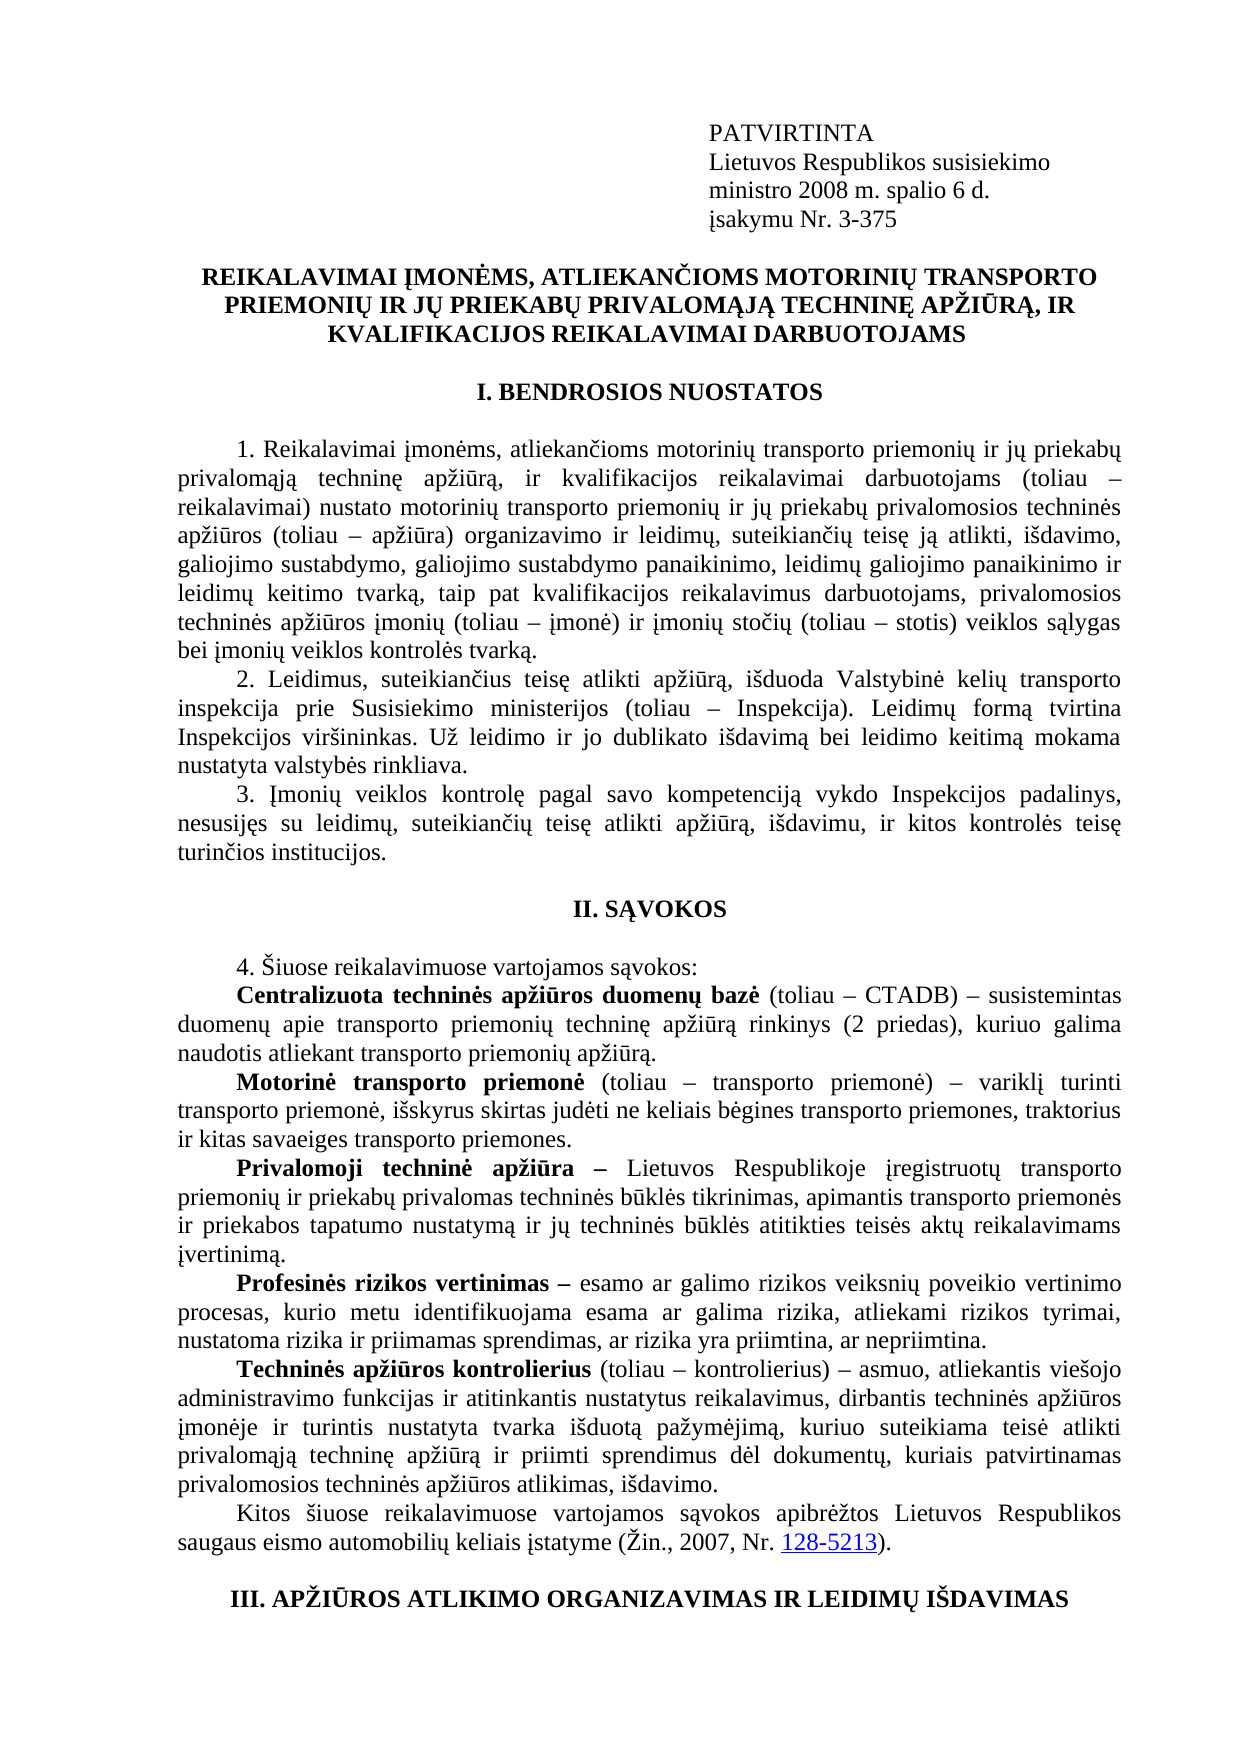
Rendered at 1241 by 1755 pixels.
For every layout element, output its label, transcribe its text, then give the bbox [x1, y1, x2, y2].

text II. SĄVOKOS [177, 894, 1122, 923]
text PATVIRTINTA [709, 118, 1122, 147]
text REIKALAVIMAI ĮMONĖMS, ATLIEKANČIOMS MOTORINIŲ TRANSPORTO PRIEMONIŲ IR JŲ PRIEKABŲ PRIVALOMĄJĄ TECHNINĘ APŽIŪRĄ, IR KVALIFIKACIJOS REIKALAVIMAI DARBUOTOJAMS [177, 262, 1122, 348]
text 1. Reikalavimai įmonėms, atliekančioms motorinių transporto priemonių ir jų priekabų privalomąją techninę apžiūrą, ir kvalifikacijos reikalavimai darbuotojams (toliau – reikalavimai) nustato motorinių transporto priemonių ir jų priekabų privalomosios techninės apžiūros (toliau – apžiūra) organizavimo ir leidimų, suteikiančių teisę ją atlikti, išdavimo, galiojimo sustabdymo, galiojimo sustabdymo panaikinimo, leidimų galiojimo panaikinimo ir leidimų keitimo tvarką, taip pat kvalifikacijos reikalavimus darbuotojams, privalomosios techninės apžiūros įmonių (toliau – įmonė) ir įmonių stočių (toliau – stotis) veiklos sąlygas bei įmonių veiklos kontrolės tvarką. [177, 434, 1122, 664]
text 2. Leidimus, suteikiančius teisę atlikti apžiūrą, išduoda Valstybinė kelių transporto inspekcija prie Susisiekimo ministerijos (toliau – Inspekcija). Leidimų formą tvirtina Inspekcijos viršininkas. Už leidimo ir jo dublikato išdavimą bei leidimo keitimą mokama nustatyta valstybės rinkliava. [177, 664, 1122, 779]
text Techninės apžiūros kontrolierius (toliau – kontrolierius) – asmuo, atliekantis viešojo administravimo funkcijas ir atitinkantis nustatytus reikalavimus, dirbantis techninės apžiūros įmonėje ir turintis nustatyta tvarka išduotą pažymėjimą, kuriuo suteikiama teisė atlikti privalomąją techninę apžiūrą ir priimti sprendimus dėl dokumentų, kuriais patvirtinamas privalomosios techninės apžiūros atlikimas, išdavimo. [177, 1354, 1122, 1498]
text 4. Šiuose reikalavimuose vartojamos sąvokos: [177, 952, 1122, 981]
text 3. Įmonių veiklos kontrolę pagal savo kompetenciją vykdo Inspekcijos padalinys, nesusijęs su leidimų, suteikiančių teisę atlikti apžiūrą, išdavimu, ir kitos kontrolės teisę turinčios institucijos. [177, 779, 1122, 866]
text I. BENDROSIOS NUOSTATOS [177, 377, 1122, 406]
text ministro 2008 m. spalio 6 d. [177, 176, 1122, 204]
text Kitos šiuose reikalavimuose vartojamos sąvokos apibrėžtos Lietuvos Respublikos saugaus eismo automobilių keliais įstatyme (Žin., 2007, Nr. 128-5213). [177, 1498, 1122, 1556]
text Profesinės rizikos vertinimas – esamo ar galimo rizikos veiksnių poveikio vertinimo procesas, kurio metu identifikuojama esama ar galima rizika, atliekami rizikos tyrimai, nustatoma rizika ir priimamas sprendimas, ar rizika yra priimtina, ar nepriimtina. [177, 1268, 1122, 1354]
text III. APŽIŪROS ATLIKIMO ORGANIZAVIMAS IR LEIDIMŲ IŠDAVIMAS [177, 1584, 1122, 1613]
text Centralizuota techninės apžiūros duomenų bazė (toliau – CTADB) – susistemintas duomenų apie transporto priemonių techninę apžiūrą rinkinys (2 priedas), kuriuo galima naudotis atliekant transporto priemonių apžiūrą. [177, 981, 1122, 1067]
text Lietuvos Respublikos susisiekimo [177, 147, 1122, 176]
text Motorinė transporto priemonė (toliau – transporto priemonė) – variklį turinti transporto priemonė, išskyrus skirtas judėti ne keliais bėgines transporto priemones, traktorius ir kitas savaeiges transporto priemones. [177, 1067, 1122, 1153]
text Privalomoji techninė apžiūra – Lietuvos Respublikoje įregistruotų transporto priemonių ir priekabų privalomas techninės būklės tikrinimas, apimantis transporto priemonės ir priekabos tapatumo nustatymą ir jų techninės būklės atitikties teisės aktų reikalavimams įvertinimą. [177, 1153, 1122, 1268]
text įsakymu Nr. 3-375 [177, 204, 1122, 233]
